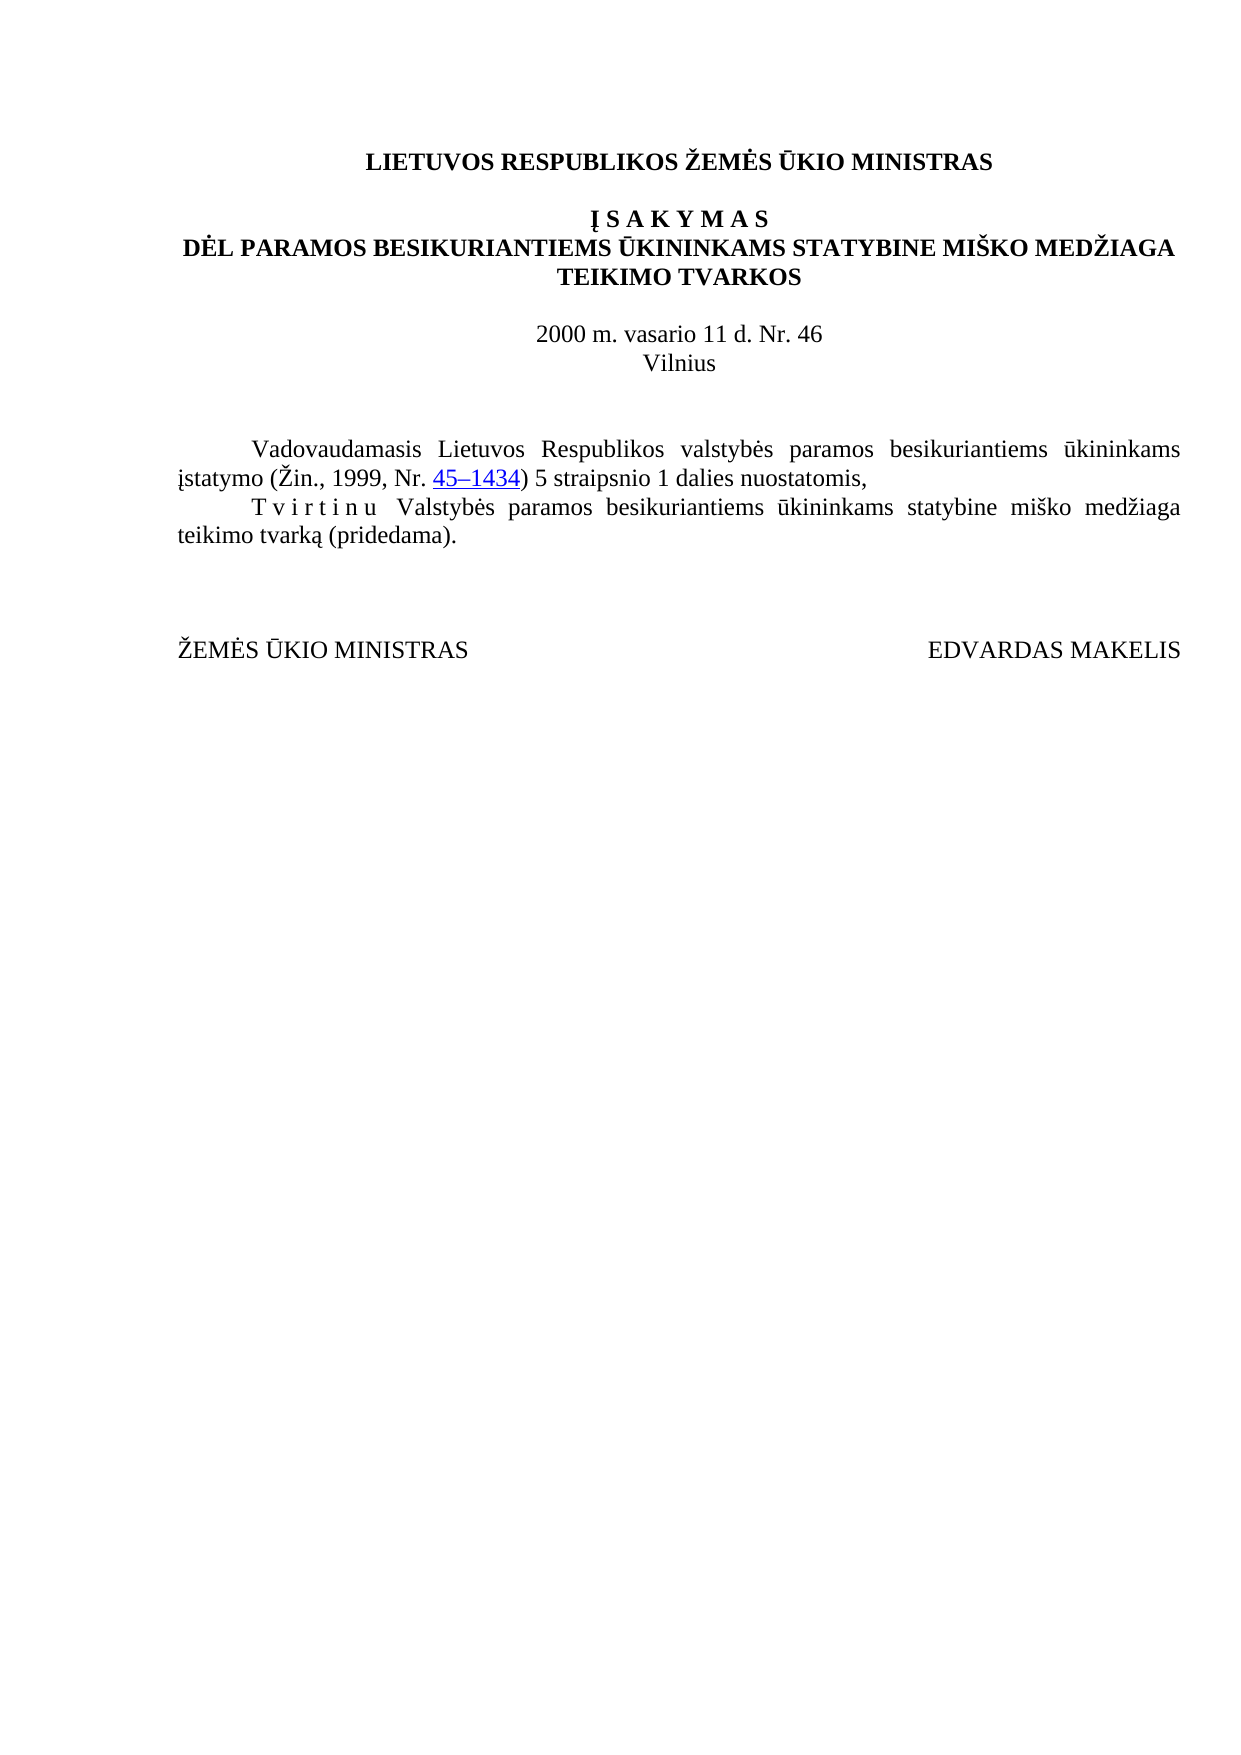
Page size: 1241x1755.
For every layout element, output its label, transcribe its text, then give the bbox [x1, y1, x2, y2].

text DĖL PARAMOS BESIKURIANTIEMS ŪKININKAMS STATYBINE MIŠKO MEDŽIAGA TEIKIMO TVARKOS [177, 233, 1181, 291]
text Vadovaudamasis Lietuvos Respublikos valstybės paramos besikuriantiems ūkininkams įstatymo (Žin., 1999, Nr. 45–1434) 5 straipsnio 1 dalies nuostatomis, [177, 434, 1181, 492]
text ŽEMĖS ŪKIO MINISTRAS EDVARDAS MAKELIS [177, 636, 1181, 664]
text Vilnius [177, 348, 1181, 377]
text Tvirtinu Valstybės paramos besikuriantiems ūkininkams statybine miško medžiaga teikimo tvarką (pridedama). [177, 492, 1181, 549]
text 2000 m. vasario 11 d. Nr. 46 [177, 319, 1181, 348]
text LIETUVOS RESPUBLIKOS ŽEMĖS ŪKIO MINISTRAS [177, 147, 1181, 176]
text Į S A K Y M A S [177, 204, 1181, 233]
